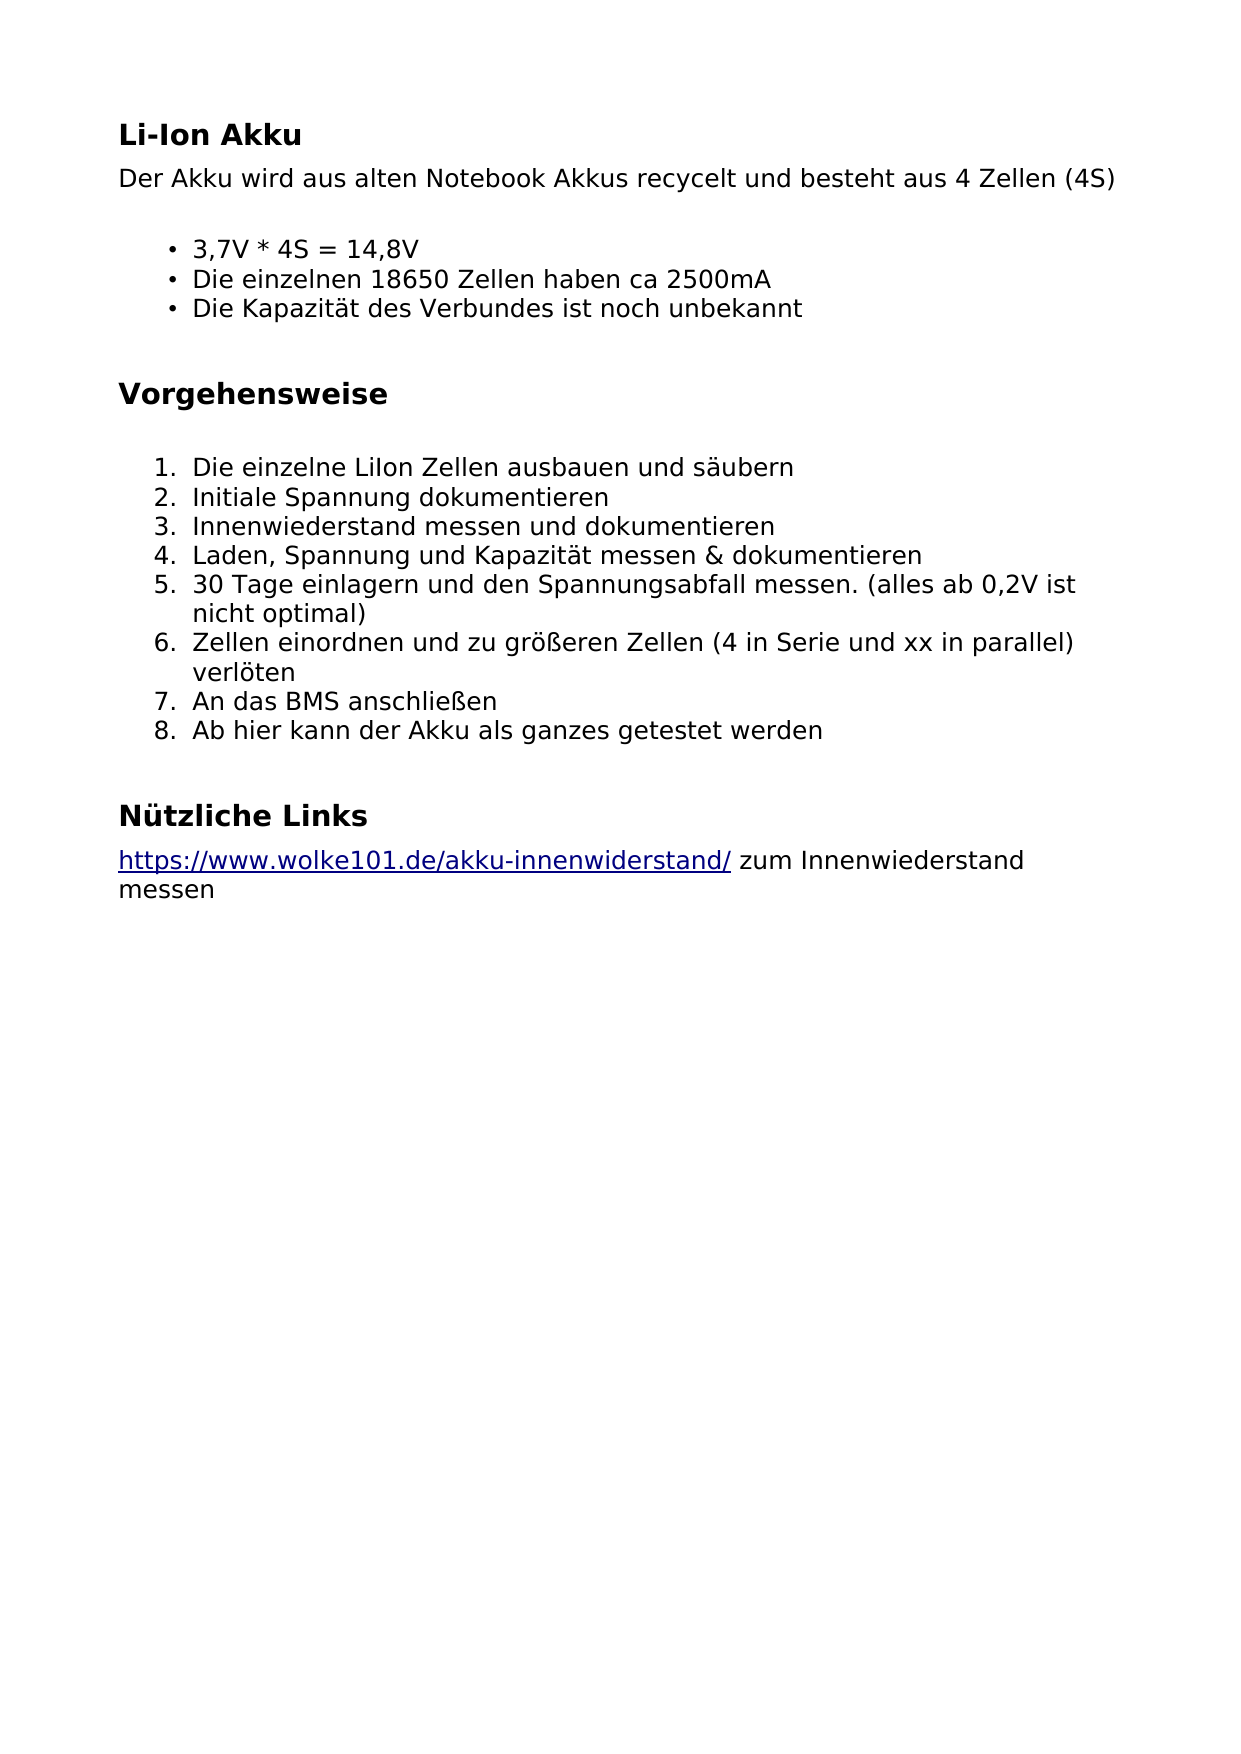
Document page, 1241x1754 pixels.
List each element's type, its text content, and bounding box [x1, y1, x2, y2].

list An das BMS anschließen [177, 687, 1122, 716]
subtitle Li-Ion Akku [118, 118, 1122, 152]
list 30 Tage einlagern und den Spannungsabfall messen. (alles ab 0,2V ist nicht optimal) [177, 570, 1122, 629]
list Innenwiederstand messen und dokumentieren [177, 512, 1122, 541]
list 3,7V * 4S = 14,8V [177, 236, 1122, 265]
list Die einzelne LiIon Zellen ausbauen und säubern [177, 454, 1122, 483]
list Laden, Spannung und Kapazität messen & dokumentieren [177, 541, 1122, 570]
subtitle Nützliche Links [118, 800, 1122, 834]
list Initiale Spannung dokumentieren [177, 483, 1122, 512]
text https://www.wolke101.de/akku-innenwiderstand/ zum Innenwiederstand messen [118, 846, 1122, 904]
list Die einzelnen 18650 Zellen haben ca 2500mA [177, 265, 1122, 294]
list Zellen einordnen und zu größeren Zellen (4 in Serie und xx in parallel) verlöten [177, 629, 1122, 687]
subtitle Vorgehensweise [118, 378, 1122, 412]
list Die Kapazität des Verbundes ist noch unbekannt [177, 294, 1122, 323]
list Ab hier kann der Akku als ganzes getestet werden [177, 716, 1122, 745]
text Der Akku wird aus alten Notebook Akkus recycelt und besteht aus 4 Zellen (4S) [118, 164, 1122, 194]
